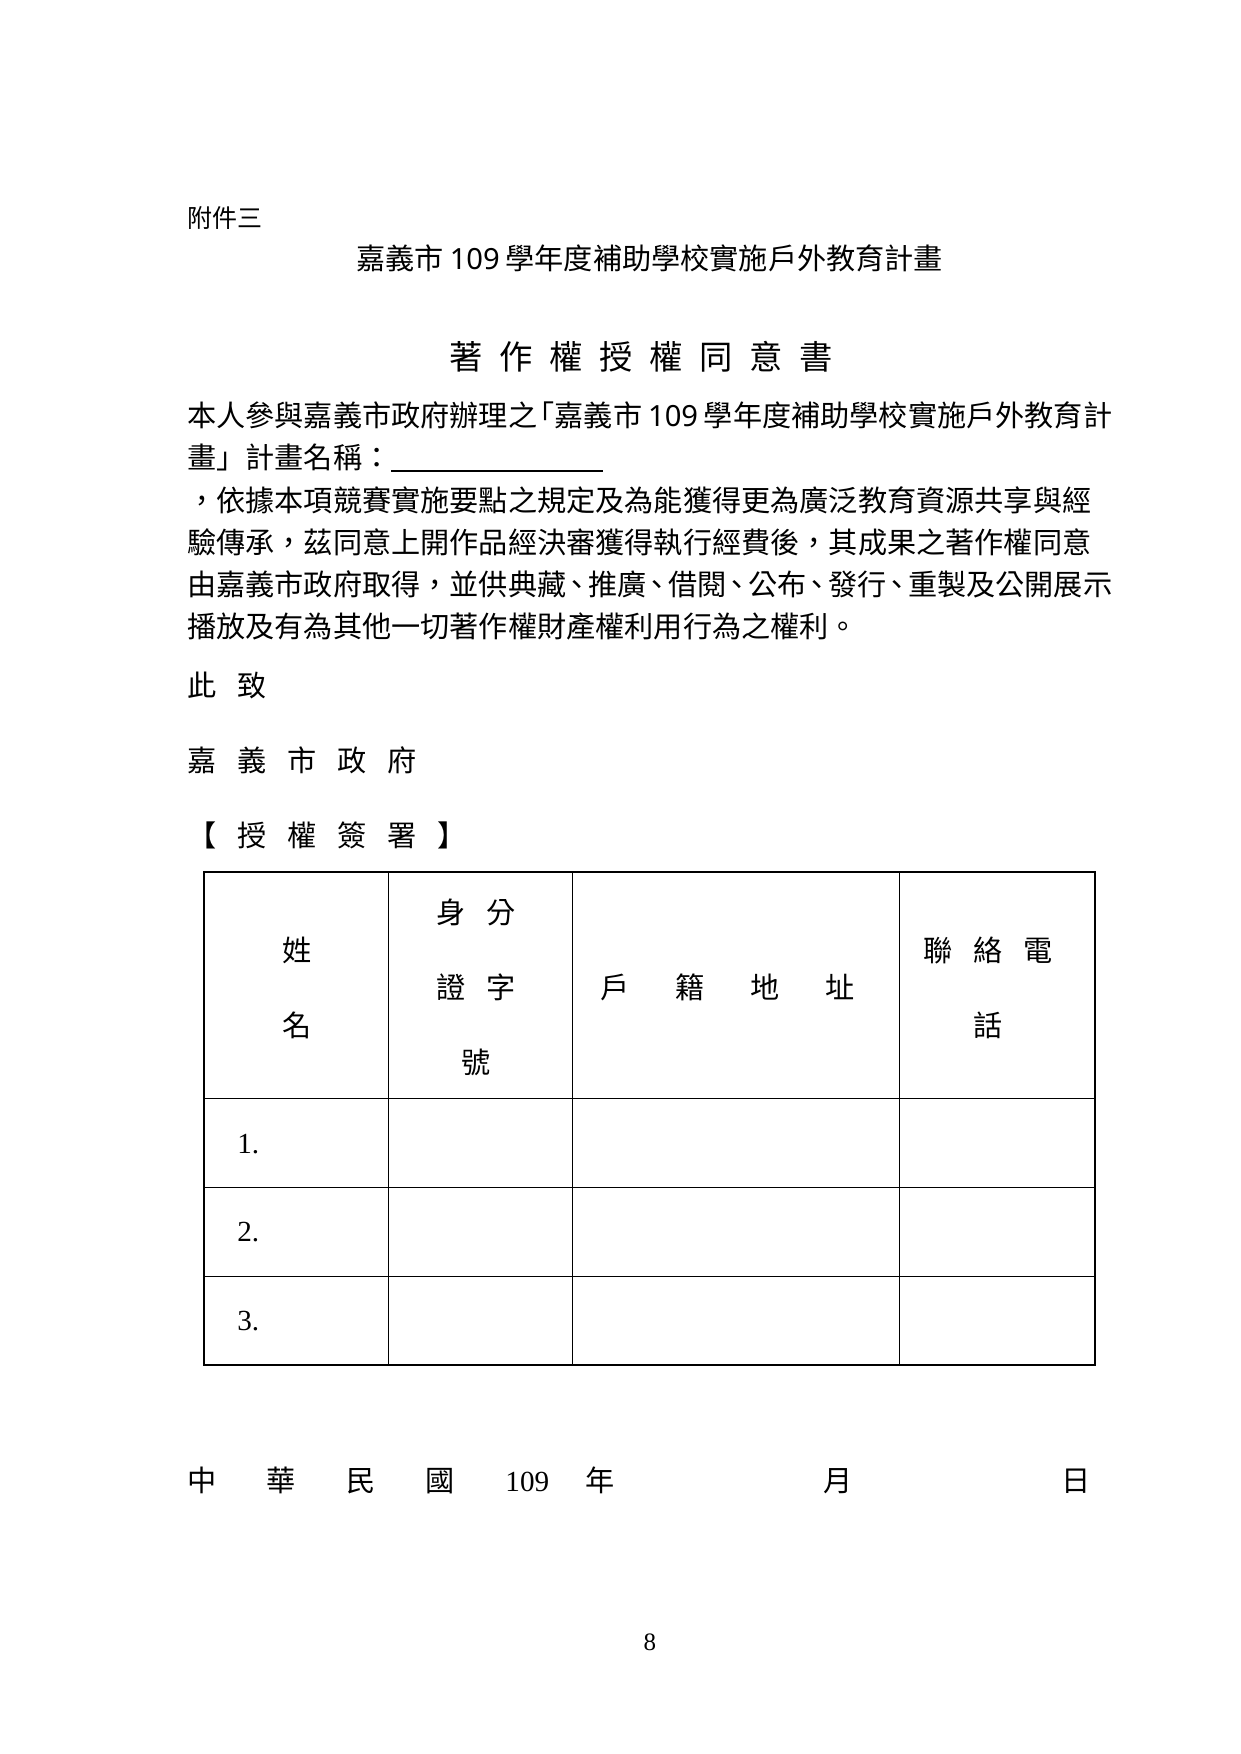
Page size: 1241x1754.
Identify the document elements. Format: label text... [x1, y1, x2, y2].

table_cell 1. [205, 1099, 388, 1187]
table_cell [900, 1099, 1094, 1187]
table_cell [389, 1188, 572, 1276]
text 此致 [187, 646, 1112, 721]
table_header 戶 籍 地 址 [573, 873, 899, 1098]
table_cell [900, 1188, 1094, 1276]
table_cell [573, 1099, 899, 1187]
table_cell [389, 1099, 572, 1187]
text 【授權簽署】 [187, 796, 1112, 871]
table_header 身分證字號 [389, 873, 572, 1098]
text 附件三 [187, 198, 1112, 235]
table_header 姓 名 [205, 873, 388, 1098]
text 著作權授權同意書 [187, 317, 1112, 392]
table_cell 2. [205, 1188, 388, 1276]
table_cell 3. [205, 1277, 388, 1364]
table_cell [573, 1188, 899, 1276]
text 中華民國109年 月 日 [187, 1441, 1112, 1516]
text 嘉義市政府 [187, 721, 1112, 796]
table_cell [573, 1277, 899, 1364]
table_header 聯絡電話 [900, 873, 1094, 1098]
table_cell [389, 1277, 572, 1364]
text ，依據本項競賽實施要點之規定及為能獲得更為廣泛教育資源共享與經驗傳承，茲同意上開作品經決審獲得執行經費後，其成果之著作權同意由嘉義市政府取得，並供典藏、推廣、借閱、公布、發行、重製及公開展示播放及有為其他一切著作權財產權利用行為之權利。 [187, 477, 1112, 646]
text 嘉義市109學年度補助學校實施戶外教育計畫 [187, 235, 1112, 278]
table_cell [900, 1277, 1094, 1364]
text 本人參與嘉義市政府辦理之「嘉義市109學年度補助學校實施戶外教育計畫」計畫名稱： [187, 392, 1112, 477]
